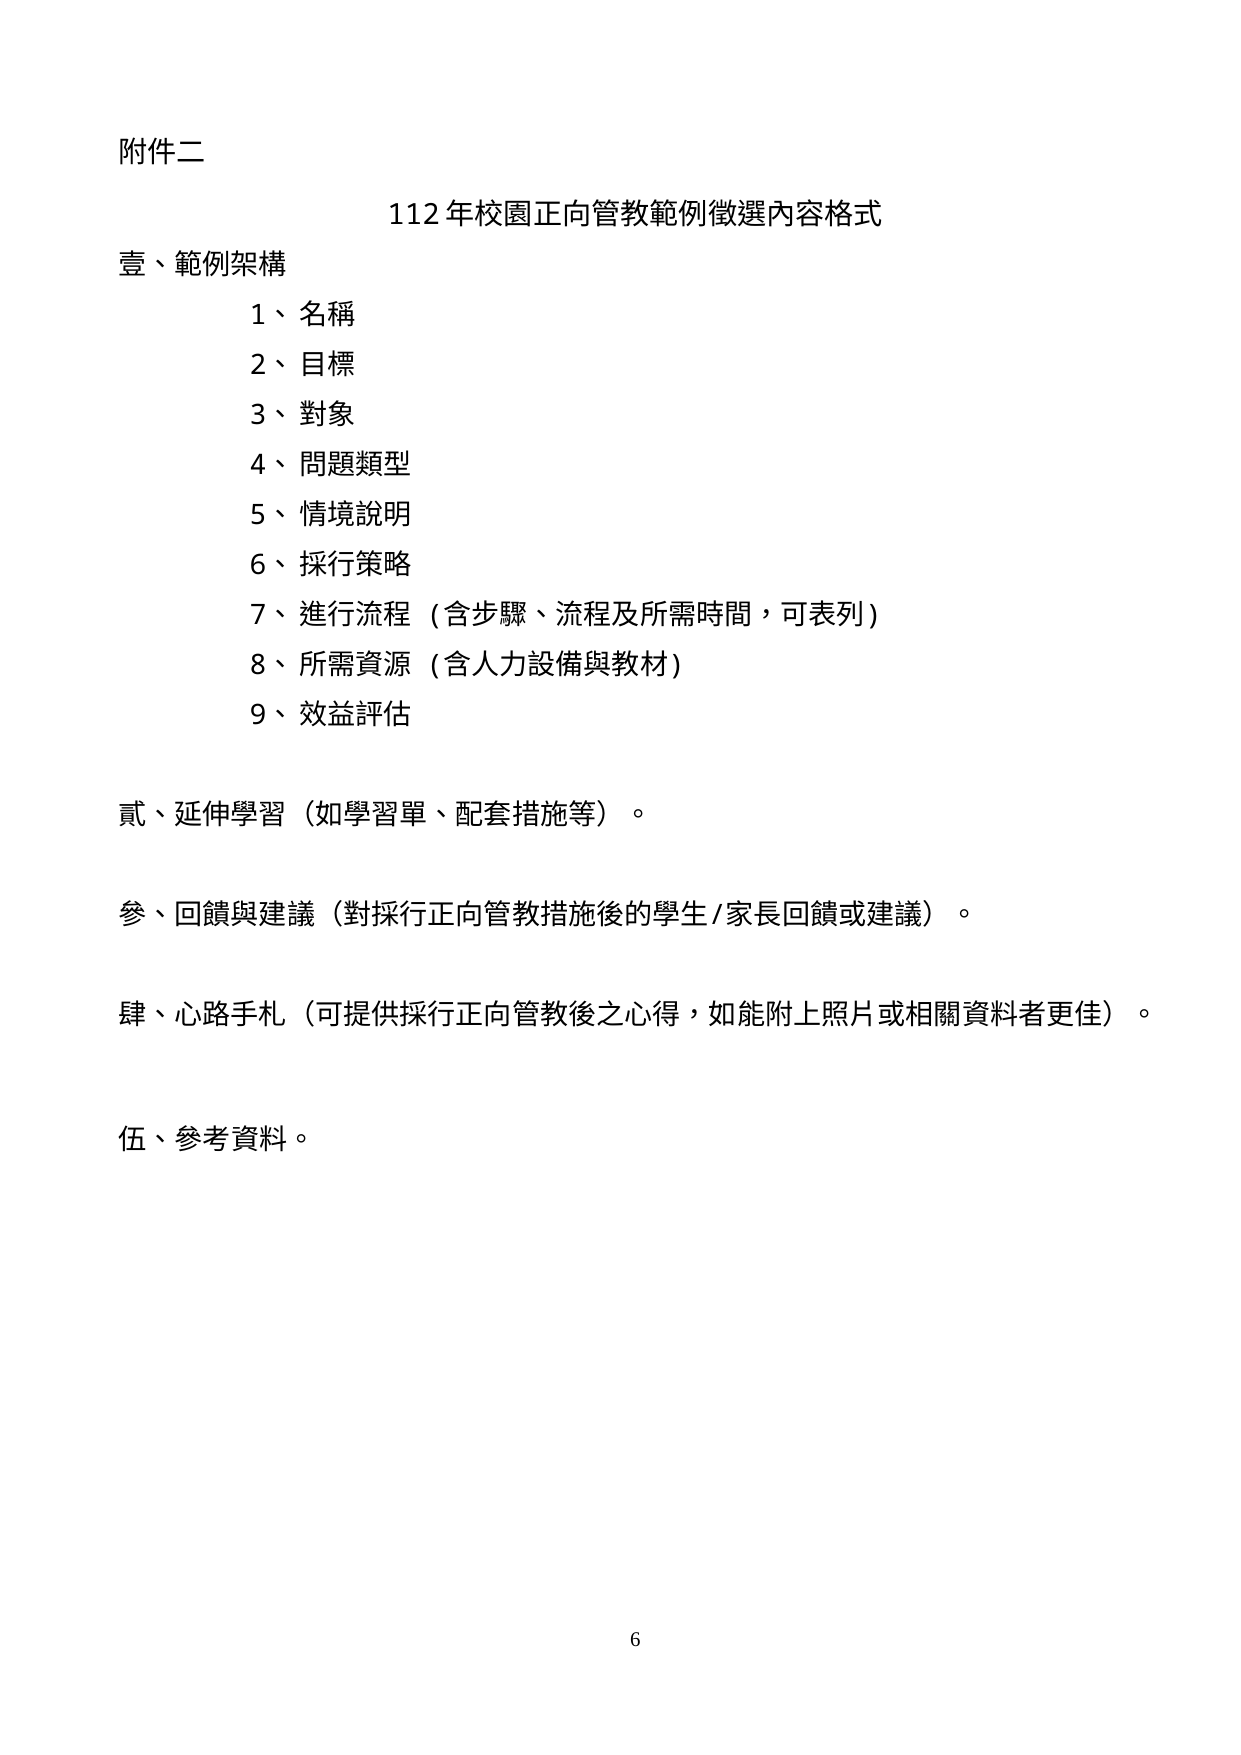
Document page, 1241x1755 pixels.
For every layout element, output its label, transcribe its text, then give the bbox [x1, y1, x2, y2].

text 參、回饋與建議（對採行正向管教措施後的學生/家長回饋或建議）。 [118, 883, 1152, 933]
list 對象 [249, 383, 1152, 433]
text 附件二 [118, 108, 1152, 170]
list 問題類型 [249, 433, 1152, 483]
list 所需資源 (含人力設備與教材) [249, 633, 1152, 683]
text 壹、範例架構 [118, 233, 1152, 283]
list 情境說明 [249, 483, 1152, 533]
list 名稱 [249, 283, 1152, 333]
text 貳、延伸學習（如學習單、配套措施等）。 [118, 783, 1152, 833]
text 伍、參考資料。 [118, 1095, 1152, 1158]
text 112年校園正向管教範例徵選內容格式 [118, 170, 1152, 233]
list 目標 [249, 333, 1152, 383]
list 效益評估 [249, 683, 1152, 733]
text 肆、心路手札（可提供採行正向管教後之心得，如能附上照片或相關資料者更佳）。 [118, 983, 1152, 1033]
list 採行策略 [249, 533, 1152, 583]
list 進行流程 (含步驟、流程及所需時間，可表列) [249, 583, 1152, 633]
